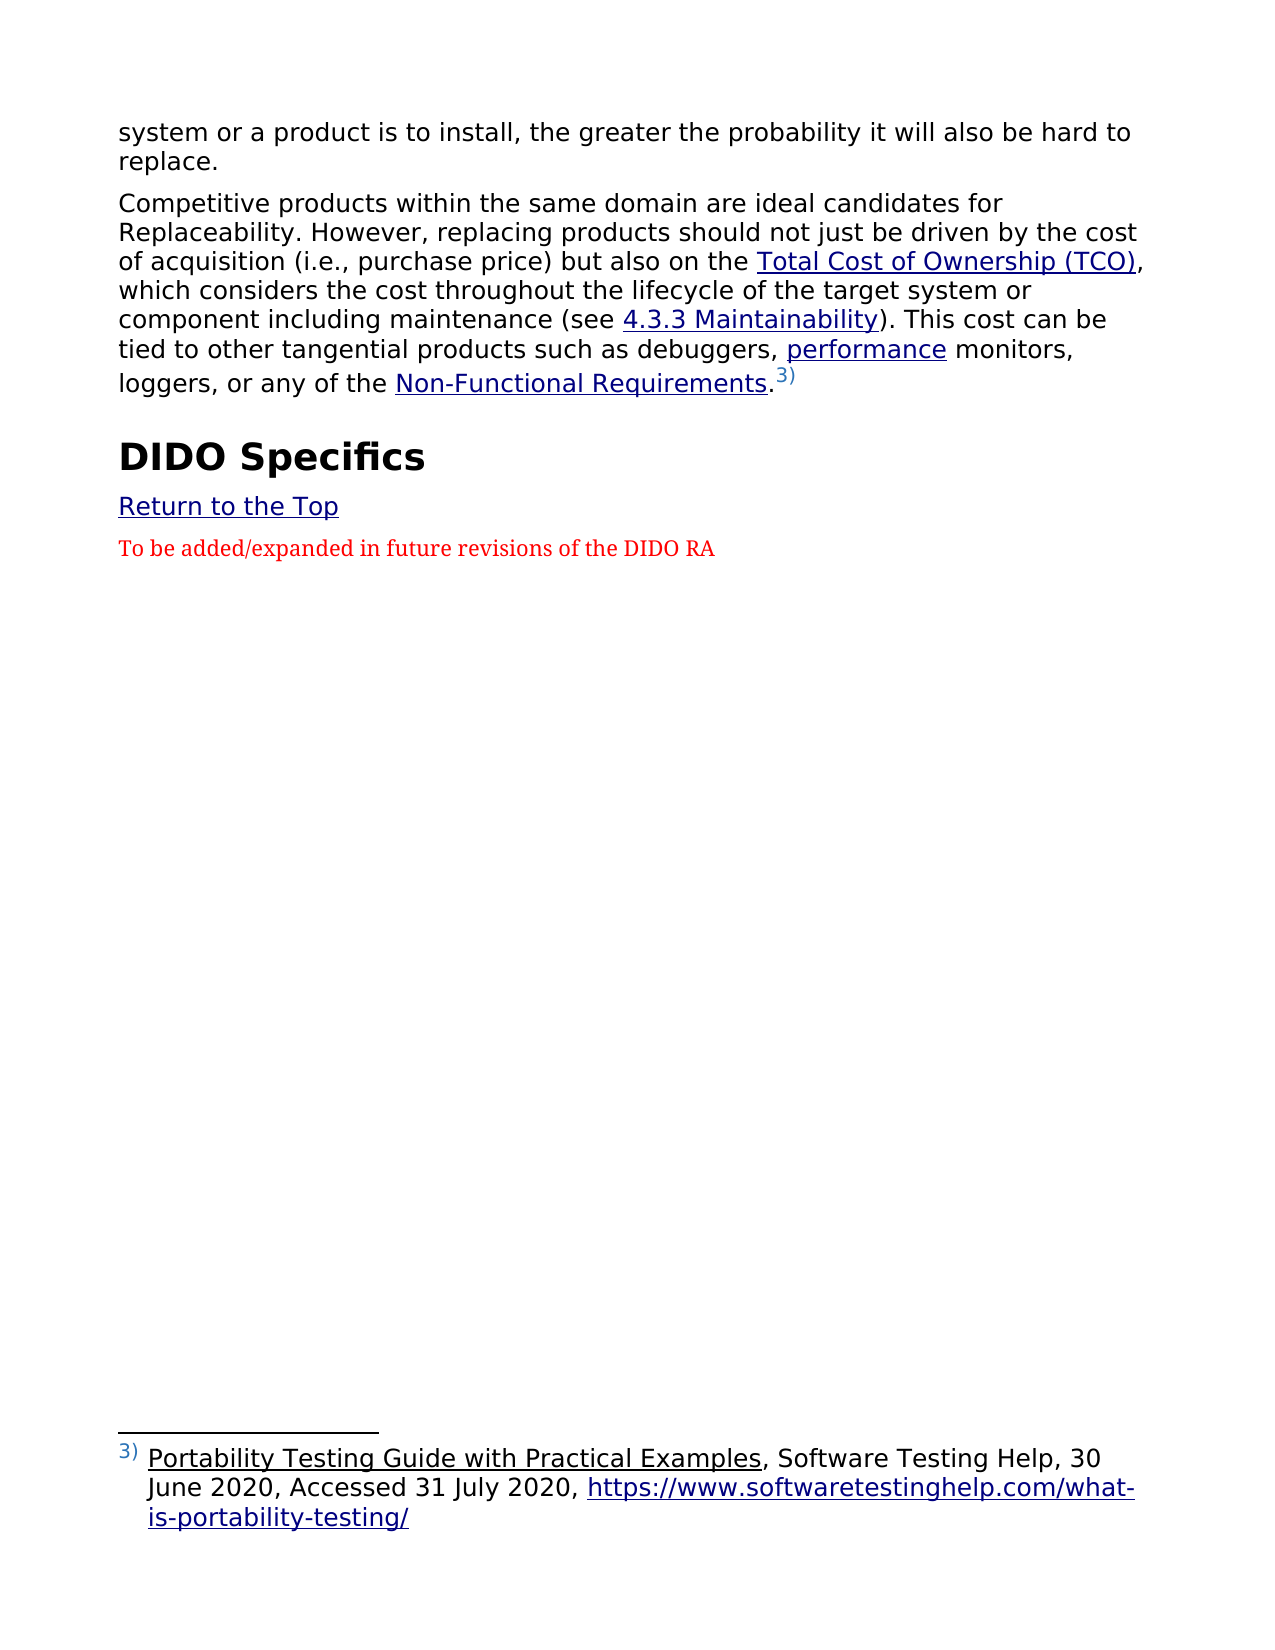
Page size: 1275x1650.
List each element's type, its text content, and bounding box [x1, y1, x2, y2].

text Competitive products within the same domain are ideal candidates for Replaceability. However, replacing products should not just be driven by the cost of acquisition (i.e., purchase price) but also on the Total Cost of Ownership (TCO), which considers the cost throughout the lifecycle of the target system or component including maintenance (see 4.3.3 Maintainability). This cost can be tied to other tangential products such as debuggers, performance monitors, loggers, or any of the Non-Functional Requirements. [118, 189, 1157, 398]
text Portability Testing Guide with Practical Examples, Software Testing Help, 30 June 2020, Accessed 31 July 2020, https://www.softwaretestinghelp.com/what-is-portability-testing/ [118, 1439, 1157, 1532]
text To be added/expanded in future revisions of the DIDO RA [118, 533, 1157, 563]
text Return to the Top [118, 492, 1157, 521]
subtitle DIDO Specifics [118, 436, 1157, 479]
text system or a product is to install, the greater the probability it will also be hard to replace. [118, 118, 1157, 176]
